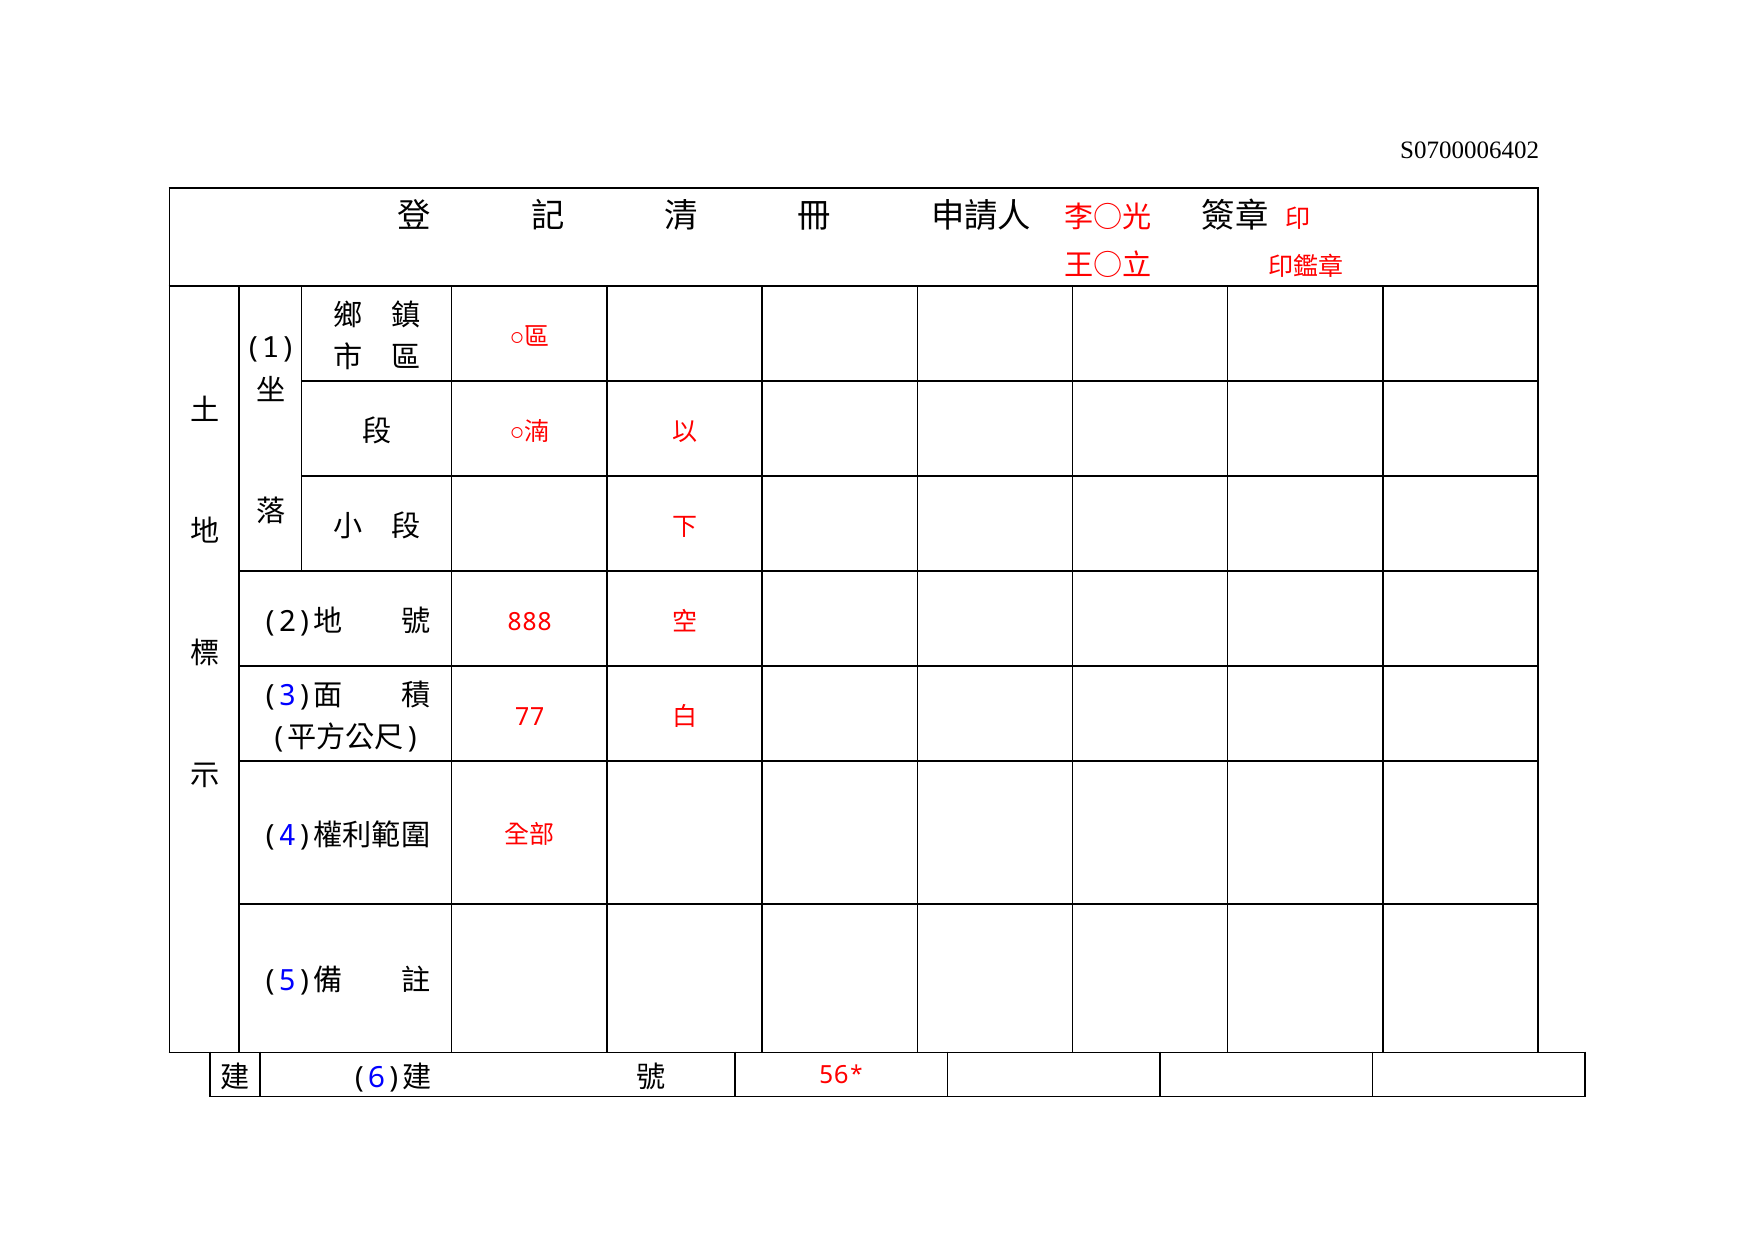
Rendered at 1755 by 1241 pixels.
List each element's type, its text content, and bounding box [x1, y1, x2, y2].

table_cell (6)建 號 [261, 1053, 734, 1096]
table_cell [1228, 572, 1382, 665]
table_cell ○湳 [452, 382, 606, 475]
table_cell [1228, 762, 1382, 903]
table_cell [1384, 572, 1537, 665]
table_cell [918, 905, 1072, 1052]
table_cell [1228, 287, 1382, 380]
table_cell [1539, 380, 1585, 475]
table_cell 全部 [452, 762, 606, 903]
table_cell [169, 1053, 209, 1096]
table_cell 空 [608, 572, 761, 665]
table_cell [763, 905, 917, 1052]
table_cell [1539, 285, 1585, 380]
table_cell [1384, 905, 1537, 1052]
table_cell [763, 572, 917, 665]
table_cell [1539, 475, 1585, 570]
table_cell [1539, 665, 1585, 760]
table_cell [1539, 903, 1585, 1052]
table_cell (4)權利範圍 [240, 762, 451, 903]
table_cell (2)地 號 [240, 572, 451, 665]
table_cell 77 [452, 667, 606, 760]
table_cell [948, 1053, 1159, 1096]
table_cell [1384, 667, 1537, 760]
table_cell [763, 382, 917, 475]
table_cell [1228, 905, 1382, 1052]
table_cell [918, 667, 1072, 760]
table_cell 建 [211, 1053, 259, 1096]
table_cell [918, 287, 1072, 380]
table_cell [763, 667, 917, 760]
table_cell [1073, 905, 1227, 1052]
table_cell [1384, 382, 1537, 475]
table_cell [918, 762, 1072, 903]
table_cell 鄉 鎮 市 區 [302, 287, 451, 380]
table_cell [763, 287, 917, 380]
table_cell 以 [608, 382, 761, 475]
table_cell [1161, 1053, 1372, 1096]
table_cell 土 地 標 示 [170, 287, 238, 1052]
table_header 登 記 清 冊 申請人 李○光 簽章 印 王○立 印鑑章 [170, 189, 1537, 285]
table_cell [1073, 667, 1227, 760]
table_cell [1073, 477, 1227, 570]
table_cell 小 段 [302, 477, 451, 570]
table_cell ○區 [452, 287, 606, 380]
table_cell [1073, 382, 1227, 475]
table_cell 白 [608, 667, 761, 760]
table_cell [1384, 762, 1537, 903]
table_cell [763, 477, 917, 570]
table_cell (5)備 註 [240, 905, 451, 1052]
table_cell [918, 382, 1072, 475]
table_cell [918, 477, 1072, 570]
table_cell [608, 287, 761, 380]
table_cell [1539, 570, 1585, 665]
table_cell [608, 762, 761, 903]
table_cell [1228, 382, 1382, 475]
table_cell [452, 905, 606, 1052]
table_cell [1384, 287, 1537, 380]
table_cell [608, 905, 761, 1052]
table_cell [1073, 287, 1227, 380]
table_cell 888 [452, 572, 606, 665]
table_cell [1228, 477, 1382, 570]
table_cell [1539, 760, 1585, 903]
table_cell [1073, 572, 1227, 665]
table_cell [1228, 667, 1382, 760]
table_cell [1384, 477, 1537, 570]
table_cell 56* [736, 1053, 947, 1096]
table_cell (3)面 積 (平方公尺) [240, 667, 451, 760]
table_cell (1) 坐 落 [240, 287, 301, 570]
table_cell [1373, 1053, 1584, 1096]
table_cell [1073, 762, 1227, 903]
table_cell [763, 762, 917, 903]
table_cell 下 [608, 477, 761, 570]
table_cell [452, 477, 606, 570]
table_cell [918, 572, 1072, 665]
table_cell 段 [302, 382, 451, 475]
table_header [1539, 187, 1585, 285]
